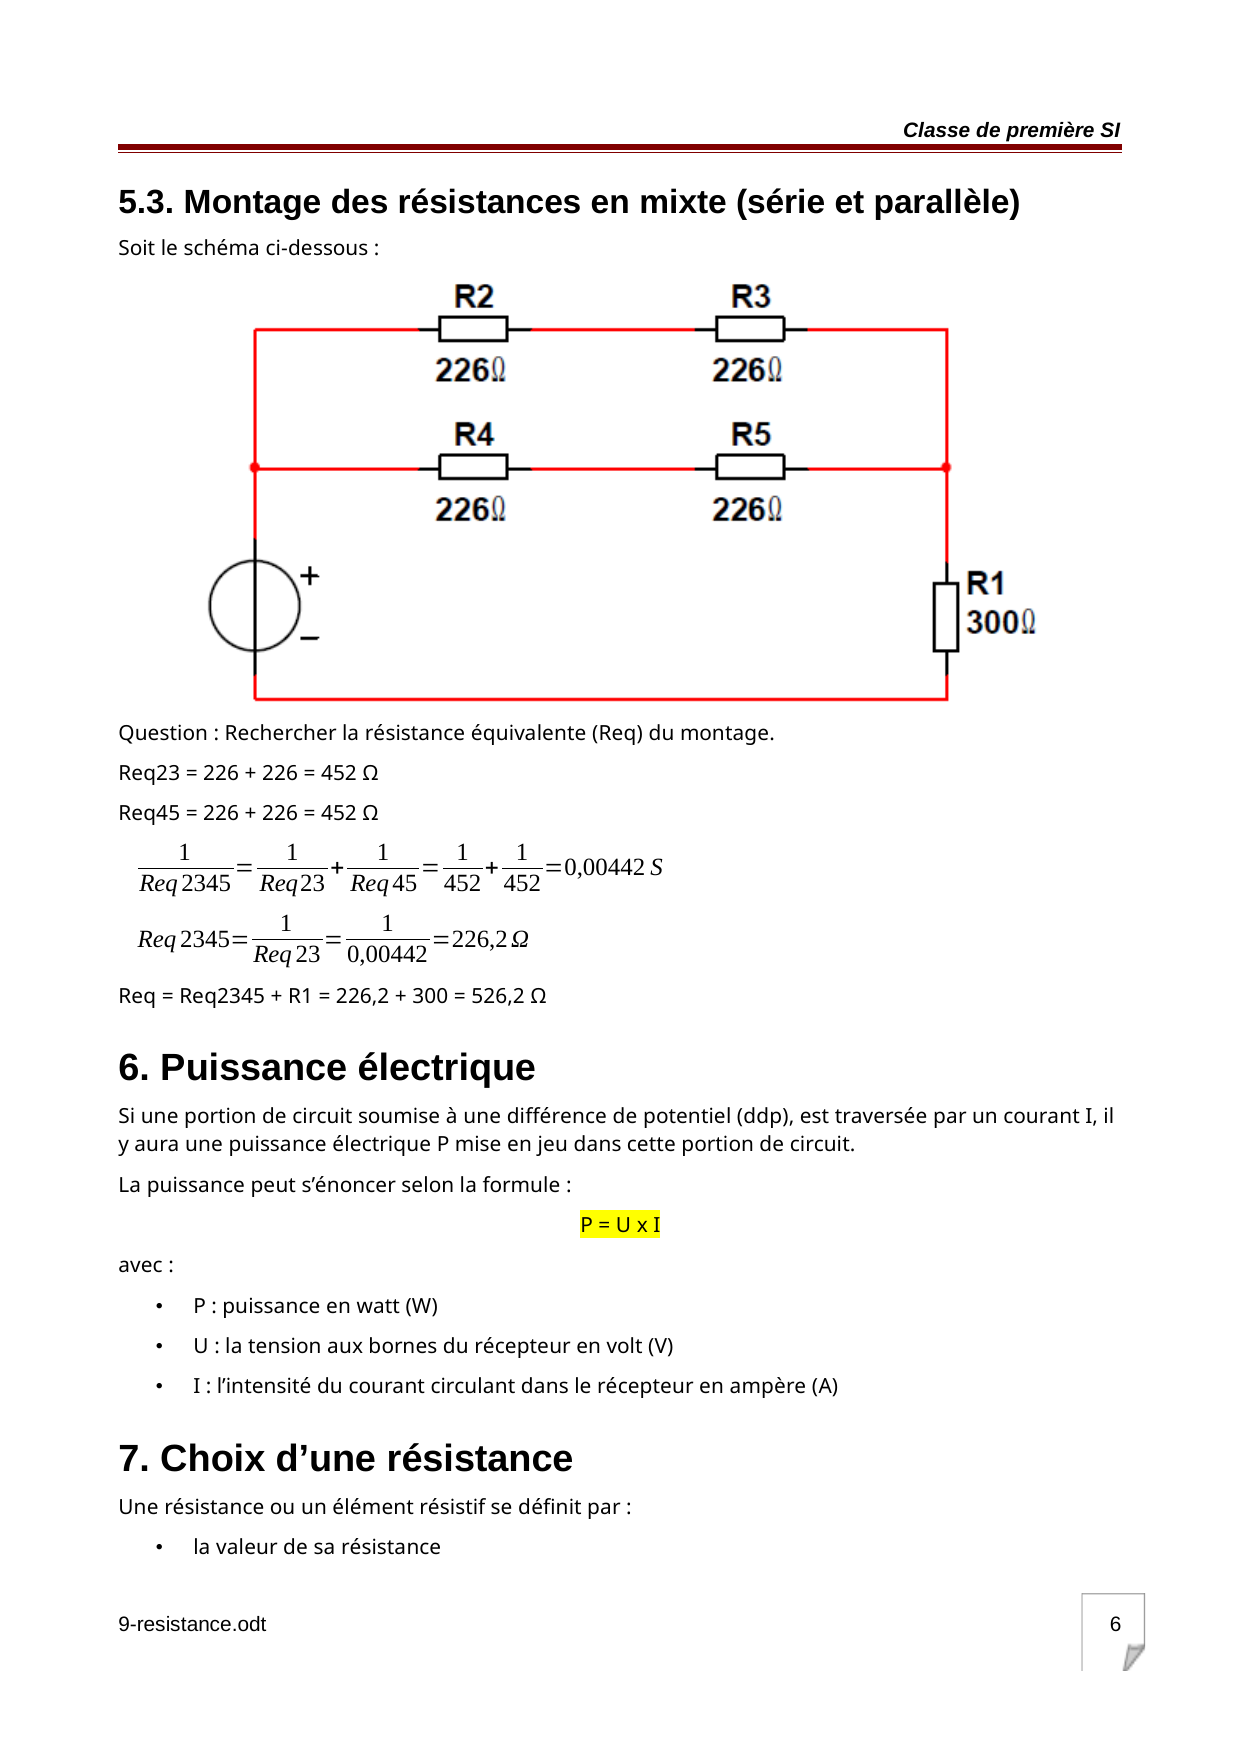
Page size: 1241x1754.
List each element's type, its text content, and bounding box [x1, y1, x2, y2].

text Une résistance ou un élément résistif se définit par : [118, 1492, 1122, 1520]
subtitle 7. Choix d’une résistance [118, 1437, 1122, 1479]
text Req = Req2345 + R1 = 226,2 + 300 = 526,2 Ω [118, 981, 1122, 1009]
text avec : [118, 1250, 1122, 1279]
text La puissance peut s’énoncer selon la formule : [118, 1170, 1122, 1198]
picture [199, 272, 1041, 706]
list P : puissance en watt (W) [156, 1291, 1122, 1319]
text Soit le schéma ci-dessous : [118, 233, 1122, 261]
list la valeur de sa résistance [156, 1532, 1122, 1560]
list U : la tension aux bornes du récepteur en volt (V) [156, 1331, 1122, 1359]
text Si une portion de circuit soumise à une différence de potentiel (ddp), est traversée par un courant I, il y aura une puissance électrique P mise en jeu dans cette portion de circuit. [118, 1101, 1122, 1158]
list I : l’intensité du courant circulant dans le récepteur en ampère (A) [156, 1371, 1122, 1400]
text P = U x I [118, 1210, 1122, 1238]
text Req45 = 226 + 226 = 452 Ω [118, 798, 1122, 827]
subtitle 5.3. Montage des résistances en mixte (série et parallèle) [118, 183, 1122, 220]
text Question : Rechercher la résistance équivalente (Req) du montage. [118, 717, 1122, 746]
text Req23 = 226 + 226 = 452 Ω [118, 758, 1122, 786]
subtitle 6. Puissance électrique [118, 1046, 1122, 1088]
